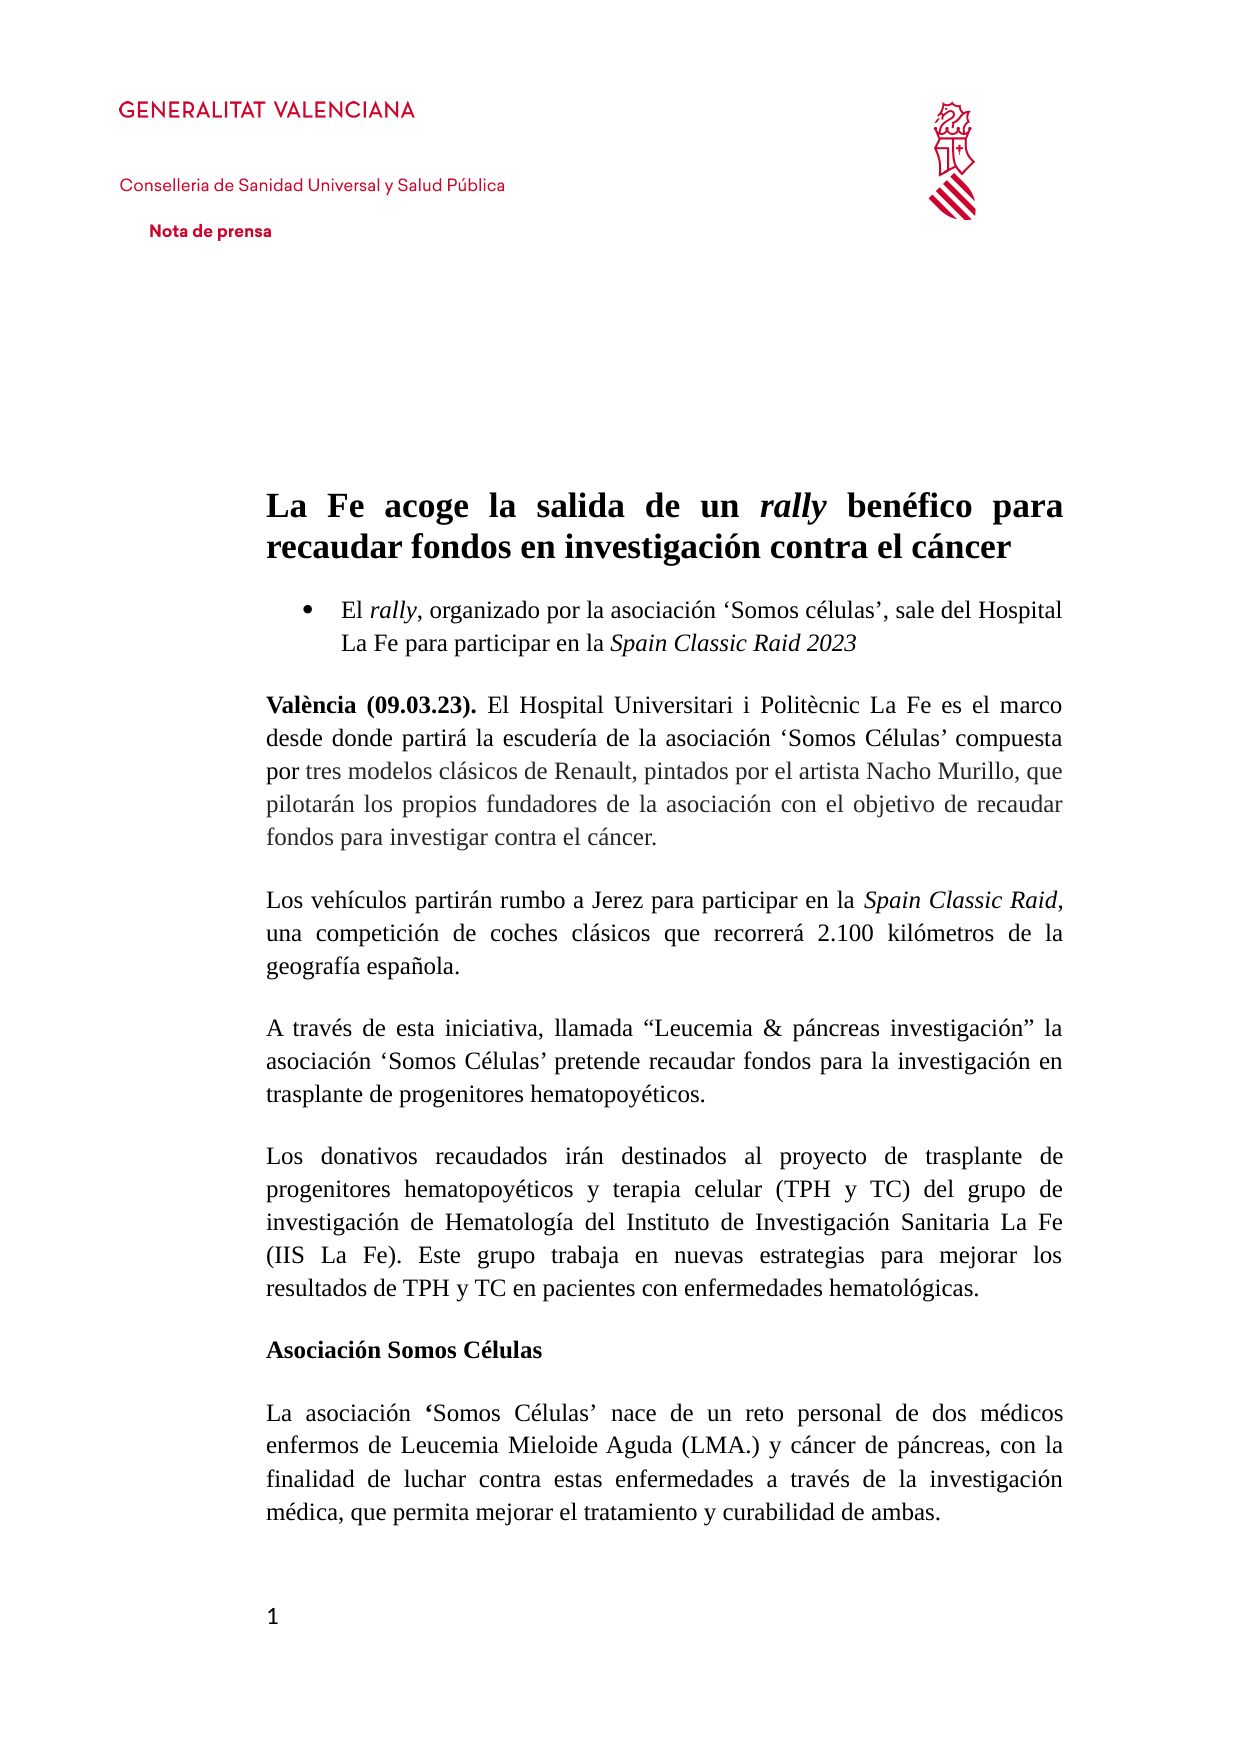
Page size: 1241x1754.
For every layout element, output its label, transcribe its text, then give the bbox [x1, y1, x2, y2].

text València (09.03.23). El Hospital Universitari i Politècnic La Fe es el marco desde donde partirá la escudería de la asociación ‘Somos Células’ compuesta por tres modelos clásicos de Renault, pintados por el artista Nacho Murillo, que pilotarán los propios fundadores de la asociación con el objetivo de recaudar fondos para investigar contra el cáncer. [266, 690, 1064, 851]
text La Fe acoge la salida de un rally benéfico para recaudar fondos en investigación contra el cáncer [266, 484, 1064, 566]
text Asociación Somos Células [266, 1335, 1064, 1364]
text A través de esta iniciativa, llamada “Leucemia & páncreas investigación” la asociación ‘Somos Células’ pretende recaudar fondos para la investigación en trasplante de progenitores hematopoyéticos. [266, 1013, 1064, 1108]
list El rally, organizado por la asociación ‘Somos células’, sale del Hospital La Fe para participar en la Spain Classic Raid 2023 [303, 595, 1064, 657]
text Los vehículos partirán rumbo a Jerez para participar en la Spain Classic Raid, una competición de coches clásicos que recorrerá 2.100 kilómetros de la geografía española. [266, 885, 1064, 979]
text La asociación ‘Somos Células’ nace de un reto personal de dos médicos enfermos de Leucemia Mieloide Aguda (LMA.) y cáncer de páncreas, con la finalidad de luchar contra estas enfermedades a través de la investigación médica, que permita mejorar el tratamiento y curabilidad de ambas. [266, 1398, 1064, 1525]
text Los donativos recaudados irán destinados al proyecto de trasplante de progenitores hematopoyéticos y terapia celular (TPH y TC) del grupo de investigación de Hematología del Instituto de Investigación Sanitaria La Fe (IIS La Fe). Este grupo trabaja en nuevas estrategias para mejorar los resultados de TPH y TC en pacientes con enfermedades hematológicas. [266, 1141, 1064, 1302]
